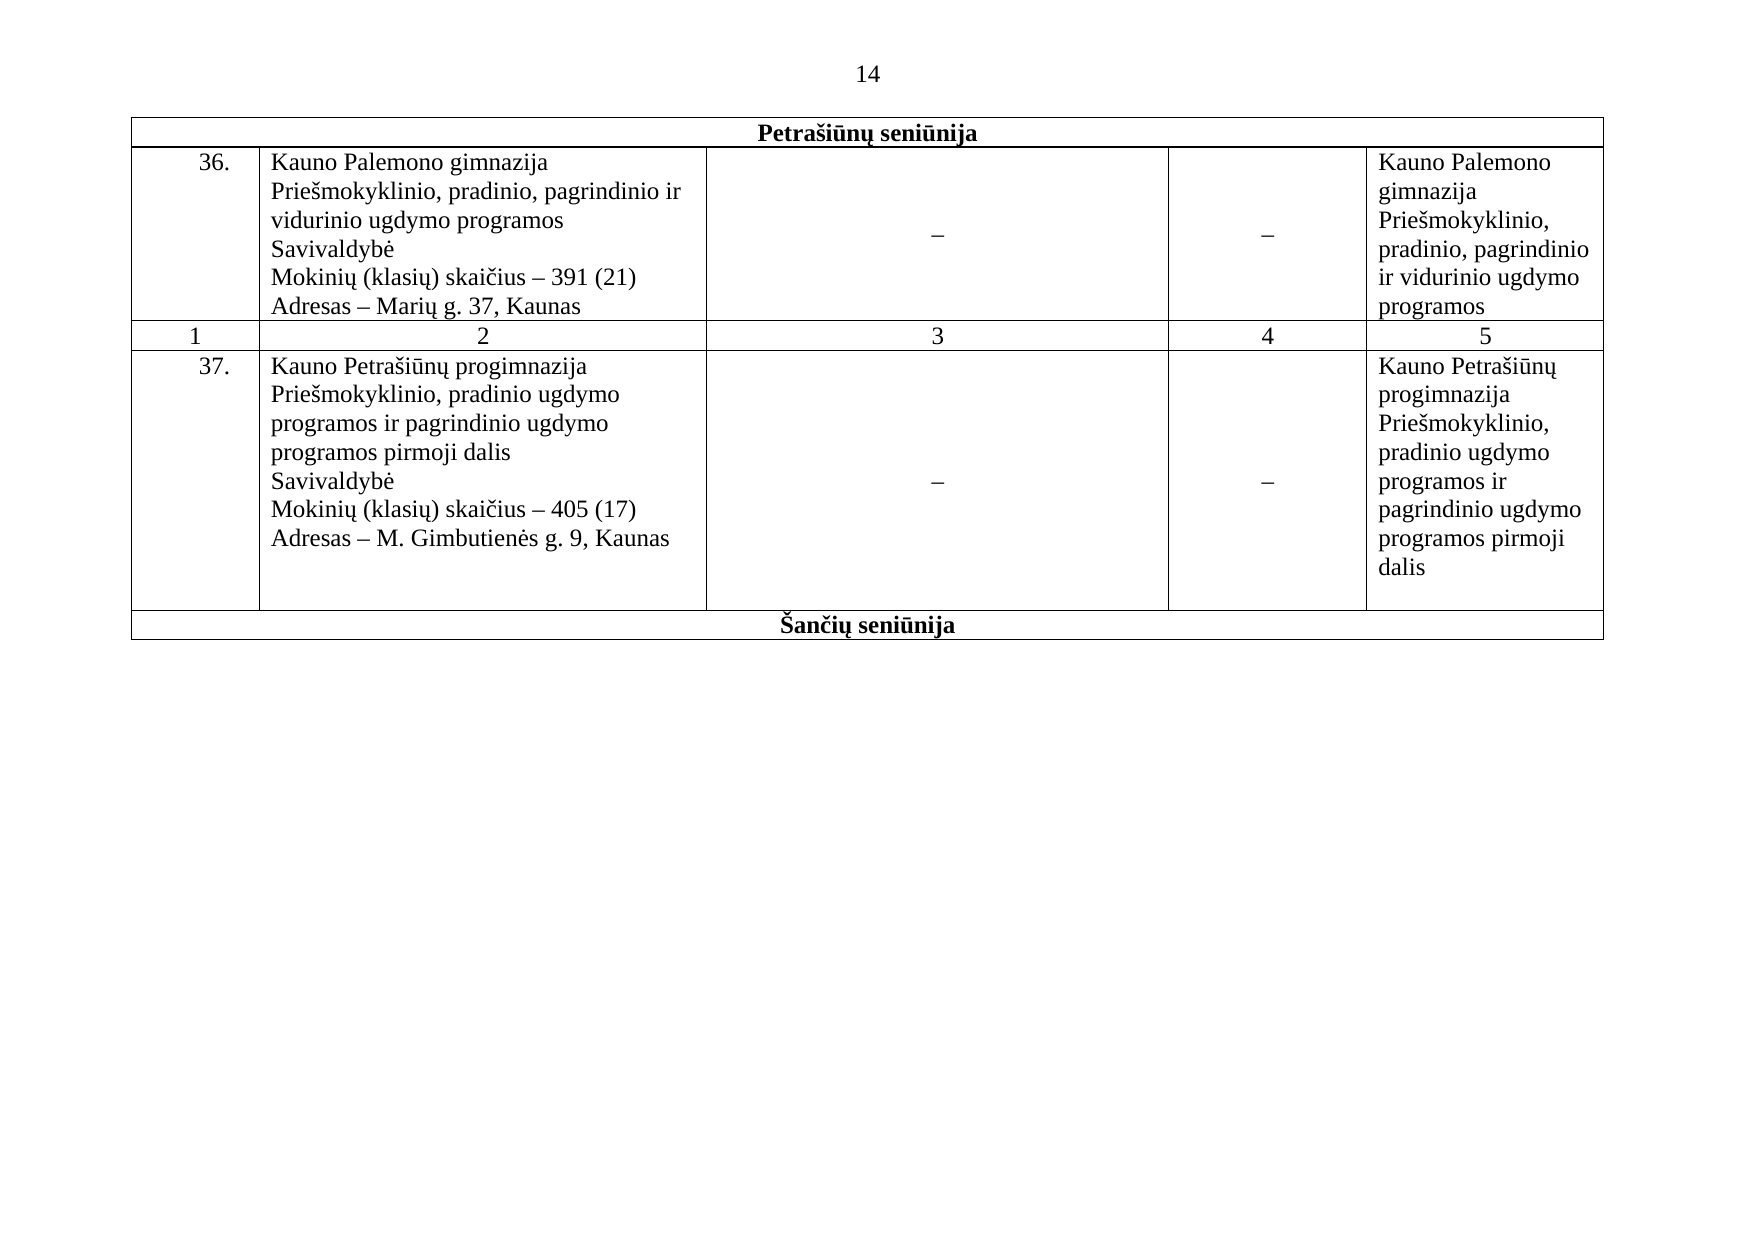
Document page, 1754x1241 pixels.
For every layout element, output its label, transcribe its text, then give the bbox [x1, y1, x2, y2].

table_cell 3 [707, 321, 1168, 350]
table_cell Kauno Petrašiūnų progimnazija Priešmokyklinio, pradinio ugdymo programos ir pagrindinio ugdymo programos pirmoji dalis Savivaldybė Mokinių (klasių) skaičius – 405 (17) Adresas – M. Gimbutienės g. 9, Kaunas [260, 351, 706, 609]
table_cell 1 [132, 321, 259, 350]
table_cell 36. [132, 148, 259, 320]
table_cell – [1169, 148, 1366, 320]
table_cell Petrašiūnų seniūnija [132, 118, 1603, 146]
table_cell Kauno Palemono gimnazija Priešmokyklinio, pradinio, pagrindinio ir vidurinio ugdymo programos [1367, 148, 1603, 320]
table_cell 37. [132, 351, 259, 609]
table_cell – [707, 148, 1168, 320]
table_cell 2 [260, 321, 706, 350]
table_cell 5 [1367, 321, 1603, 350]
table_cell – [1169, 351, 1366, 609]
table_cell – [707, 351, 1168, 609]
table_cell Kauno Palemono gimnazija Priešmokyklinio, pradinio, pagrindinio ir vidurinio ugdymo programos Savivaldybė Mokinių (klasių) skaičius – 391 (21) Adresas – Marių g. 37, Kaunas [260, 148, 706, 320]
table_cell Šančių seniūnija [132, 611, 1603, 639]
table_cell 4 [1169, 321, 1366, 350]
table_cell Kauno Petrašiūnų progimnazija Priešmokyklinio, pradinio ugdymo programos ir pagrindinio ugdymo programos pirmoji dalis [1367, 351, 1603, 609]
